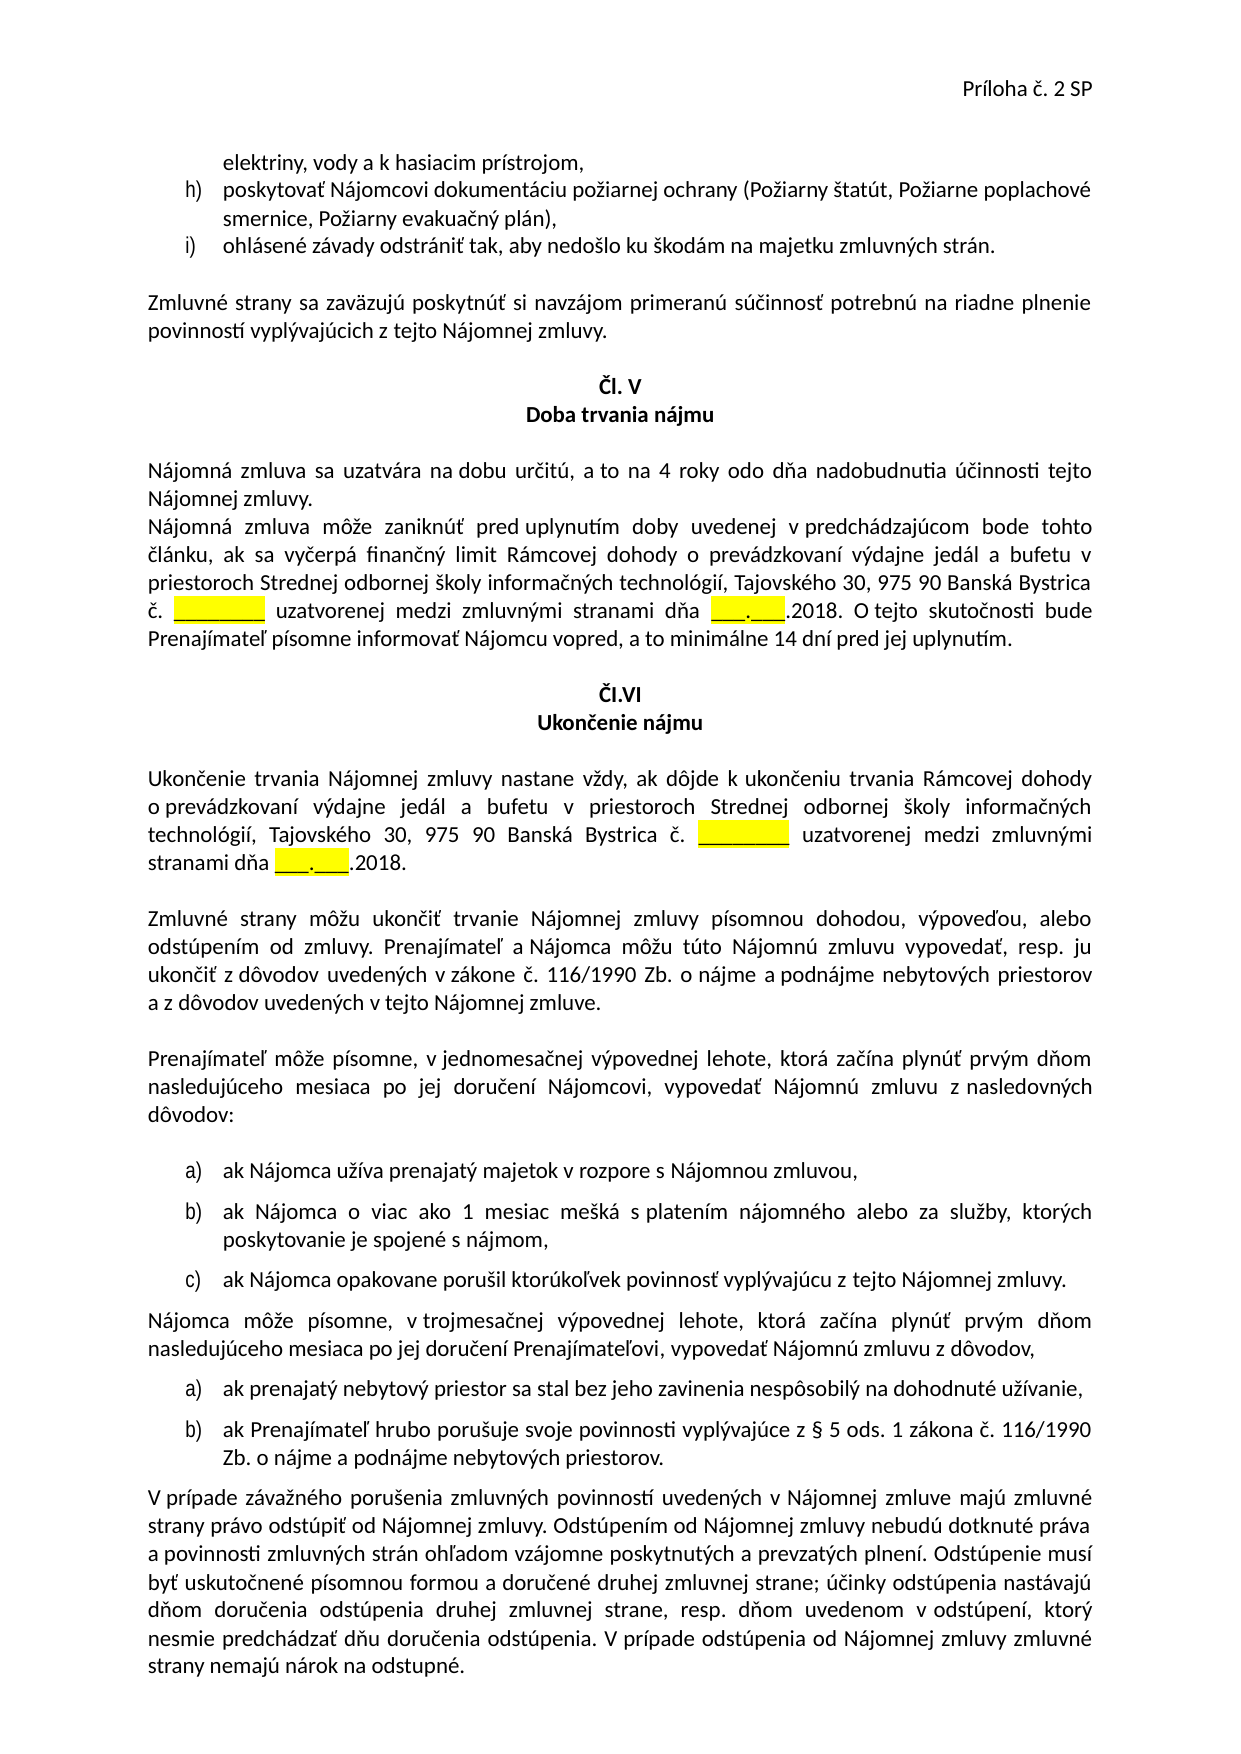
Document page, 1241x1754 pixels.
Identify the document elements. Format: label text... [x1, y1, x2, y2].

text V prípade závažného porušenia zmluvných povinností uvedených v Nájomnej zmluve majú zmluvné strany právo odstúpiť od Nájomnej zmluvy. Odstúpením od Nájomnej zmluvy nebudú dotknuté práva a povinnosti zmluvných strán ohľadom vzájomne poskytnutých a prevzatých plnení. Odstúpenie musí byť uskutočnené písomnou formou a doručené druhej zmluvnej strane; účinky odstúpenia nastávajú dňom doručenia odstúpenia druhej zmluvnej strane, resp. dňom uvedenom v odstúpení, ktorý nesmie predchádzať dňu doručenia odstúpenia. V prípade odstúpenia od Nájomnej zmluvy zmluvné strany nemajú nárok na odstupné. [148, 1483, 1093, 1680]
list ak Nájomca opakovane porušil ktorúkoľvek povinnosť vyplývajúcu z tejto Nájomnej zmluvy. [185, 1265, 1093, 1293]
list poskytovať Nájomcovi dokumentáciu požiarnej ochrany (Požiarny štatút, Požiarne poplachové smernice, Požiarny evakuačný plán), [185, 176, 1093, 232]
text Zmluvné strany sa zaväzujú poskytnúť si navzájom primeranú súčinnosť potrebnú na riadne plnenie povinností vyplývajúcich z tejto Nájomnej zmluvy. [148, 288, 1093, 344]
text Prenajímateľ môže písomne, v jednomesačnej výpovednej lehote, ktorá začína plynúť prvým dňom nasledujúceho mesiaca po jej doručení Nájomcovi, vypovedať Nájomnú zmluvu z nasledovných dôvodov: [148, 1044, 1093, 1128]
text Nájomná zmluva sa uzatvára na dobu určitú, a to na 4 roky odo dňa nadobudnutia účinnosti tejto Nájomnej zmluvy. [148, 456, 1093, 512]
list ak Prenajímateľ hrubo porušuje svoje povinnosti vyplývajúce z § 5 ods. 1 zákona č. 116/1990 Zb. o nájme a podnájme nebytových priestorov. [185, 1415, 1093, 1471]
list ak prenajatý nebytový priestor sa stal bez jeho zavinenia nespôsobilý na dohodnuté užívanie, [185, 1374, 1093, 1402]
list elektriny, vody a k hasiacim prístrojom, [185, 148, 1093, 176]
list ohlásené závady odstrániť tak, aby nedošlo ku škodám na majetku zmluvných strán. [185, 232, 1093, 260]
text Ukončenie trvania Nájomnej zmluvy nastane vždy, ak dôjde k ukončeniu trvania Rámcovej dohody o prevádzkovaní výdajne jedál a bufetu v priestoroch Strednej odbornej školy informačných technológií, Tajovského 30, 975 90 Banská Bystrica č. ________ uzatvorenej medzi zmluvnými stranami dňa ___.___.2018. [148, 764, 1093, 876]
text Ukončenie nájmu [148, 708, 1093, 736]
text ČI.VI [148, 680, 1093, 708]
list ak Nájomca o viac ako 1 mesiac mešká s platením nájomného alebo za služby, ktorých poskytovanie je spojené s nájmom, [185, 1197, 1093, 1253]
list ak Nájomca užíva prenajatý majetok v rozpore s Nájomnou zmluvou, [185, 1156, 1093, 1184]
text Čl. V [148, 372, 1093, 400]
text Nájomná zmluva môže zaniknúť pred uplynutím doby uvedenej v predchádzajúcom bode tohto článku, ak sa vyčerpá finančný limit Rámcovej dohody o prevádzkovaní výdajne jedál a bufetu v priestoroch Strednej odbornej školy informačných technológií, Tajovského 30, 975 90 Banská Bystrica č. ________ uzatvorenej medzi zmluvnými stranami dňa ___.___.2018. O tejto skutočnosti bude Prenajímateľ písomne informovať Nájomcu vopred, a to minimálne 14 dní pred jej uplynutím. [148, 512, 1093, 652]
text Nájomca môže písomne, v trojmesačnej výpovednej lehote, ktorá začína plynúť prvým dňom nasledujúceho mesiaca po jej doručení Prenajímateľovi, vypovedať Nájomnú zmluvu z dôvodov, [148, 1306, 1093, 1362]
text Doba trvania nájmu [148, 400, 1093, 428]
text Zmluvné strany môžu ukončiť trvanie Nájomnej zmluvy písomnou dohodou, výpoveďou, alebo odstúpením od zmluvy. Prenajímateľ a Nájomca môžu túto Nájomnú zmluvu vypovedať, resp. ju ukončiť z dôvodov uvedených v zákone č. 116/1990 Zb. o nájme a podnájme nebytových priestorov a z dôvodov uvedených v tejto Nájomnej zmluve. [91, 904, 1093, 1016]
